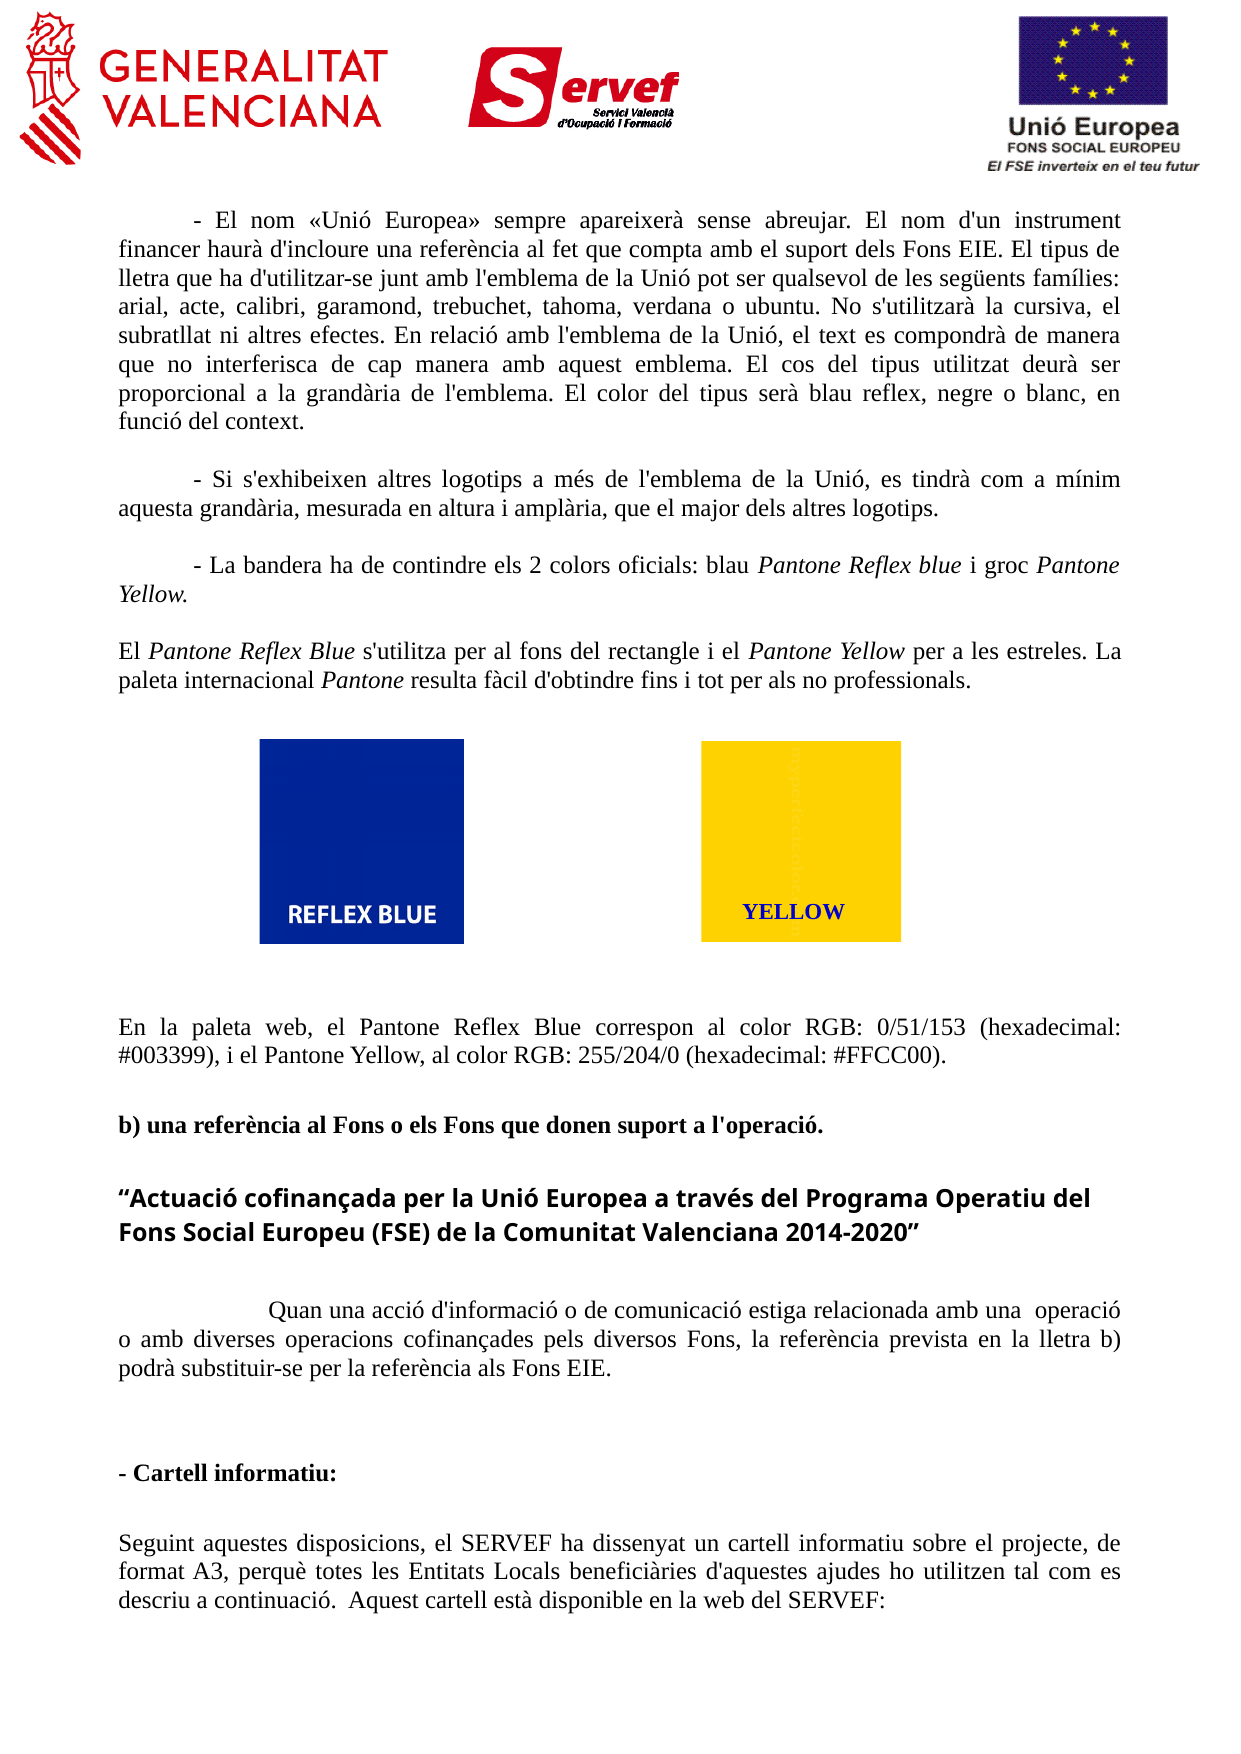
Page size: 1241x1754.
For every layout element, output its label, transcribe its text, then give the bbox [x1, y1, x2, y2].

text - Si s'exhibeixen altres logotips a més de l'emblema de la Unió, es tindrà com a mínim aquesta grandària, mesurada en altura i amplària, que el major dels altres logotips. [118, 464, 1122, 521]
picture [987, 16, 1200, 171]
text - El nom «Unió Europea» sempre apareixerà sense abreujar. El nom d'un instrument financer haurà d'incloure una referència al fet que compta amb el suport dels Fons EIE. El tipus de lletra que ha d'utilitzar-se junt amb l'emblema de la Unió pot ser qualsevol de les següents famílies: arial, acte, calibri, garamond, trebuchet, tahoma, verdana o ubuntu. No s'utilitzarà la cursiva, el subratllat ni altres efectes. En relació amb l'emblema de la Unió, el text es compondrà de manera que no interferisca de cap manera amb aquest emblema. El cos del tipus utilitzat deurà ser proporcional a la grandària de l'emblema. El color del tipus serà blau reflex, negre o blanc, en funció del context. [118, 205, 1122, 435]
picture [701, 741, 902, 942]
text b) una referència al Fons o els Fons que donen suport a l'operació. [118, 1110, 1122, 1139]
text “Actuació cofinançada per la Unió Europea a través del Programa Operatiu del Fons Social Europeu (FSE) de la Comunitat Valenciana 2014-2020” [118, 1180, 1122, 1248]
text - La bandera ha de contindre els 2 colors oficials: blau Pantone Reflex blue i groc Pantone Yellow. [118, 550, 1122, 608]
picture [259, 739, 464, 944]
picture [19, 11, 679, 165]
text Quan una acció d'informació o de comunicació estiga relacionada amb una operació o amb diverses operacions cofinançades pels diversos Fons, la referència prevista en la lletra b) podrà substituir-se per la referència als Fons EIE. [118, 1295, 1122, 1381]
text El Pantone Reflex Blue s'utilitza per al fons del rectangle i el Pantone Yellow per a les estreles. La paleta internacional Pantone resulta fàcil d'obtindre fins i tot per als no professionals. [118, 636, 1122, 694]
text - Cartell informatiu: [118, 1458, 1122, 1486]
text En la paleta web, el Pantone Reflex Blue correspon al color RGB: 0/51/153 (hexadecimal: #003399), i el Pantone Yellow, al color RGB: 255/204/0 (hexadecimal: #FFCC00). [118, 1012, 1122, 1069]
text Seguint aquestes disposicions, el SERVEF ha dissenyat un cartell informatiu sobre el projecte, de format A3, perquè totes les Entitats Locals beneficiàries d'aquestes ajudes ho utilitzen tal com es descriu a continuació. Aquest cartell està disponible en la web del SERVEF: [118, 1528, 1122, 1614]
